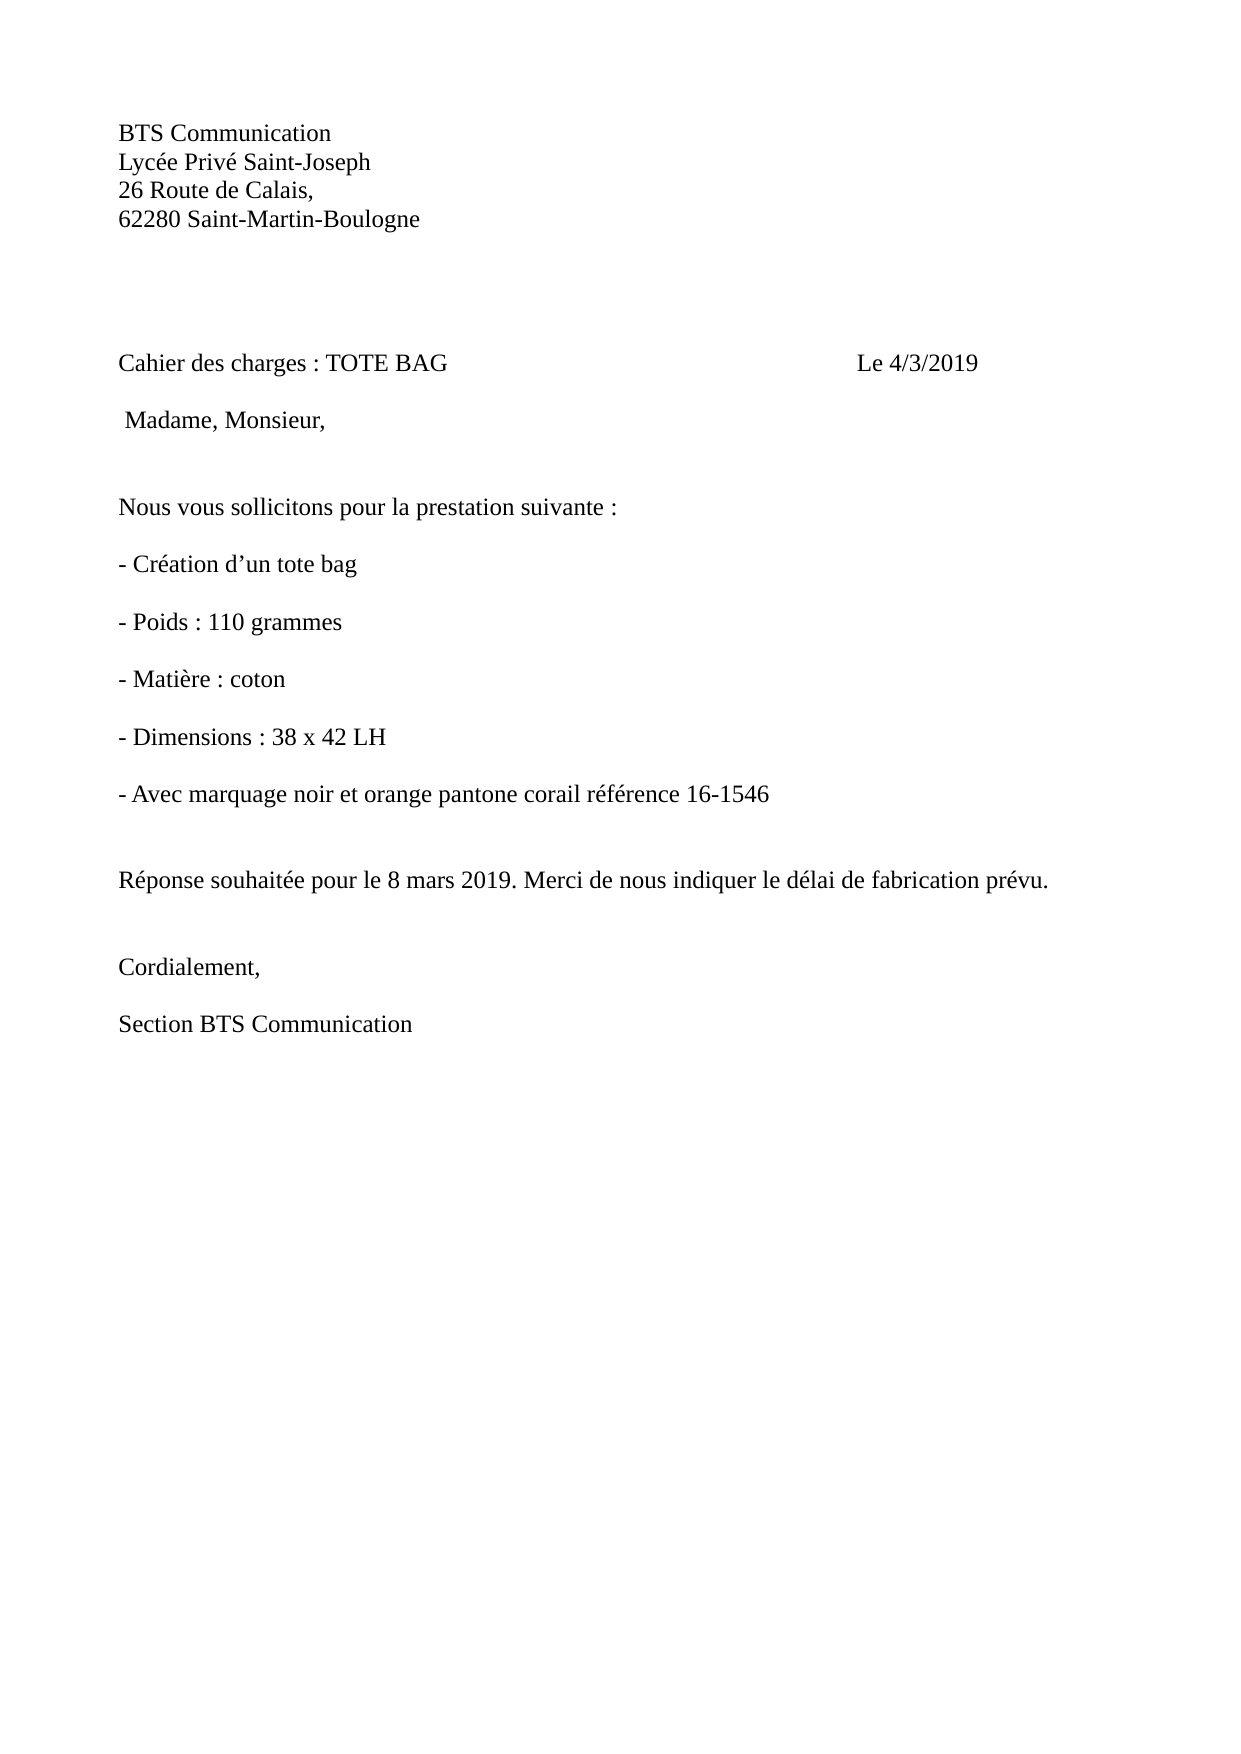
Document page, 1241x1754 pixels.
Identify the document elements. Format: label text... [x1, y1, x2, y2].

text Cahier des charges : TOTE BAG Le 4/3/2019 [118, 348, 1122, 377]
text Réponse souhaitée pour le 8 mars 2019. Merci de nous indiquer le délai de fabrication prévu. [118, 866, 1122, 894]
text Madame, Monsieur, [118, 406, 1122, 434]
text Cordialement, [118, 952, 1122, 981]
text Lycée Privé Saint-Joseph [118, 147, 1122, 176]
text - Dimensions : 38 x 42 LH [118, 722, 1122, 751]
text - Poids : 110 grammes [118, 607, 1122, 636]
text - Matière : coton [118, 664, 1122, 693]
text BTS Communication [118, 118, 1122, 147]
text 26 Route de Calais, [118, 176, 1122, 204]
text Nous vous sollicitons pour la prestation suivante : [118, 492, 1122, 521]
text 62280 Saint-Martin-Boulogne [118, 204, 1122, 233]
text Section BTS Communication [118, 1009, 1122, 1038]
text - Création d’un tote bag [118, 549, 1122, 578]
text - Avec marquage noir et orange pantone corail référence 16-1546 [118, 779, 1122, 808]
